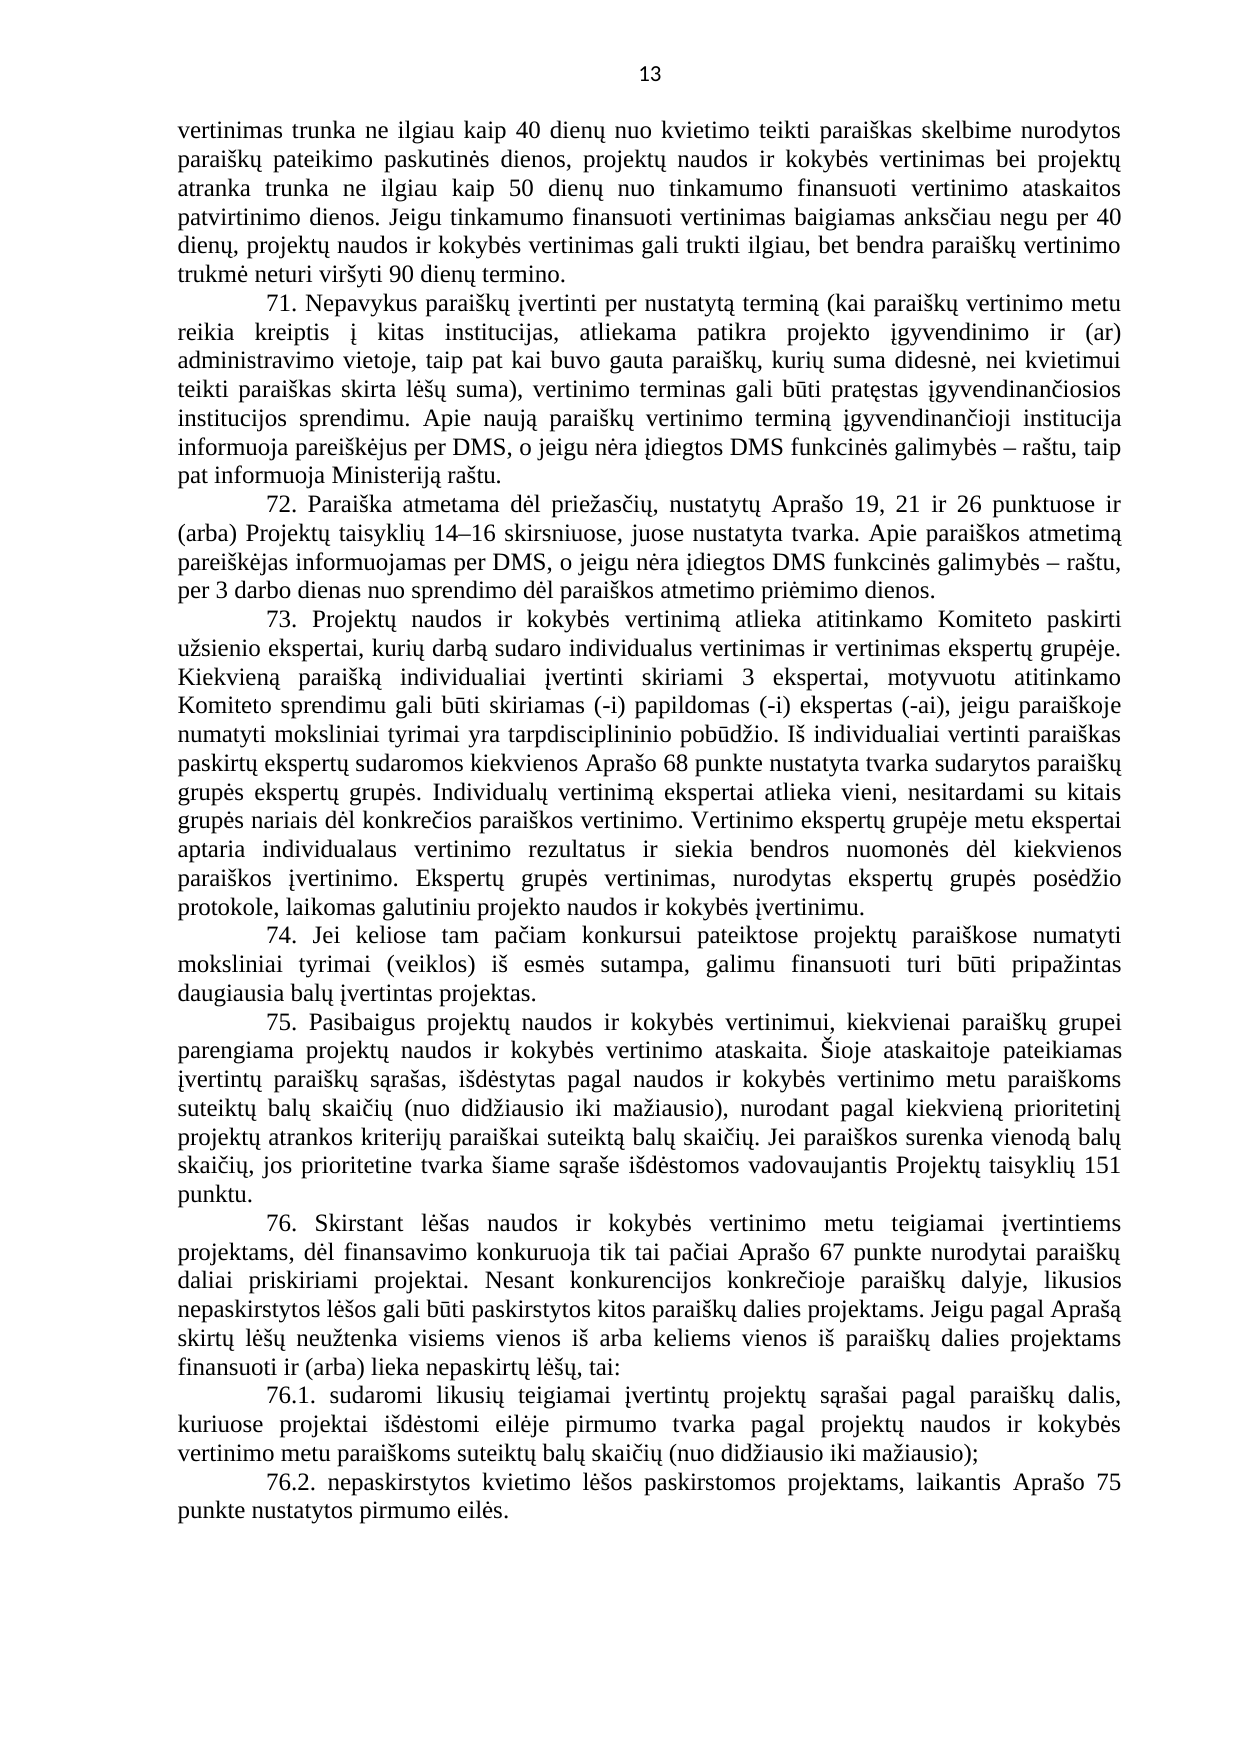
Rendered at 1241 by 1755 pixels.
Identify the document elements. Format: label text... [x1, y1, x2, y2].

text vertinimas trunka ne ilgiau kaip 40 dienų nuo kvietimo teikti paraiškas skelbime nurodytos paraiškų pateikimo paskutinės dienos, projektų naudos ir kokybės vertinimas bei projektų atranka trunka ne ilgiau kaip 50 dienų nuo tinkamumo finansuoti vertinimo ataskaitos patvirtinimo dienos. Jeigu tinkamumo finansuoti vertinimas baigiamas anksčiau negu per 40 dienų, projektų naudos ir kokybės vertinimas gali trukti ilgiau, bet bendra paraiškų vertinimo trukmė neturi viršyti 90 dienų termino. [177, 116, 1122, 288]
text 76.2. nepaskirstytos kvietimo lėšos paskirstomos projektams, laikantis Aprašo 75 punkte nustatytos pirmumo eilės. [177, 1467, 1122, 1524]
text 71. Nepavykus paraiškų įvertinti per nustatytą terminą (kai paraiškų vertinimo metu reikia kreiptis į kitas institucijas, atliekama patikra projekto įgyvendinimo ir (ar) administravimo vietoje, taip pat kai buvo gauta paraiškų, kurių suma didesnė, nei kvietimui teikti paraiškas skirta lėšų suma), vertinimo terminas gali būti pratęstas įgyvendinančiosios institucijos sprendimu. Apie naują paraiškų vertinimo terminą įgyvendinančioji institucija informuoja pareiškėjus per DMS, o jeigu nėra įdiegtos DMS funkcinės galimybės – raštu, taip pat informuoja Ministeriją raštu. [177, 288, 1122, 489]
text 76. Skirstant lėšas naudos ir kokybės vertinimo metu teigiamai įvertintiems projektams, dėl finansavimo konkuruoja tik tai pačiai Aprašo 67 punkte nurodytai paraiškų daliai priskiriami projektai. Nesant konkurencijos konkrečioje paraiškų dalyje, likusios nepaskirstytos lėšos gali būti paskirstytos kitos paraiškų dalies projektams. Jeigu pagal Aprašą skirtų lėšų neužtenka visiems vienos iš arba keliems vienos iš paraiškų dalies projektams finansuoti ir (arba) lieka nepaskirtų lėšų, tai: [177, 1208, 1122, 1381]
text 73. Projektų naudos ir kokybės vertinimą atlieka atitinkamo Komiteto paskirti užsienio ekspertai, kurių darbą sudaro individualus vertinimas ir vertinimas ekspertų grupėje. Kiekvieną paraišką individualiai įvertinti skiriami 3 ekspertai, motyvuotu atitinkamo Komiteto sprendimu gali būti skiriamas (-i) papildomas (-i) ekspertas (-ai), jeigu paraiškoje numatyti moksliniai tyrimai yra tarpdisciplininio pobūdžio. Iš individualiai vertinti paraiškas paskirtų ekspertų sudaromos kiekvienos Aprašo 68 punkte nustatyta tvarka sudarytos paraiškų grupės ekspertų grupės. Individualų vertinimą ekspertai atlieka vieni, nesitardami su kitais grupės nariais dėl konkrečios paraiškos vertinimo. Vertinimo ekspertų grupėje metu ekspertai aptaria individualaus vertinimo rezultatus ir siekia bendros nuomonės dėl kiekvienos paraiškos įvertinimo. Ekspertų grupės vertinimas, nurodytas ekspertų grupės posėdžio protokole, laikomas galutiniu projekto naudos ir kokybės įvertinimu. [177, 604, 1122, 921]
text 76.1. sudaromi likusių teigiamai įvertintų projektų sąrašai pagal paraiškų dalis, kuriuose projektai išdėstomi eilėje pirmumo tvarka pagal projektų naudos ir kokybės vertinimo metu paraiškoms suteiktų balų skaičių (nuo didžiausio iki mažiausio); [177, 1381, 1122, 1467]
text 72. Paraiška atmetama dėl priežasčių, nustatytų Aprašo 19, 21 ir 26 punktuose ir (arba) Projektų taisyklių 14–16 skirsniuose, juose nustatyta tvarka. Apie paraiškos atmetimą pareiškėjas informuojamas per DMS, o jeigu nėra įdiegtos DMS funkcinės galimybės – raštu, per 3 darbo dienas nuo sprendimo dėl paraiškos atmetimo priėmimo dienos. [177, 489, 1122, 604]
text 74. Jei keliose tam pačiam konkursui pateiktose projektų paraiškose numatyti moksliniai tyrimai (veiklos) iš esmės sutampa, galimu finansuoti turi būti pripažintas daugiausia balų įvertintas projektas. [177, 921, 1122, 1007]
text 75. Pasibaigus projektų naudos ir kokybės vertinimui, kiekvienai paraiškų grupei parengiama projektų naudos ir kokybės vertinimo ataskaita. Šioje ataskaitoje pateikiamas įvertintų paraiškų sąrašas, išdėstytas pagal naudos ir kokybės vertinimo metu paraiškoms suteiktų balų skaičių (nuo didžiausio iki mažiausio), nurodant pagal kiekvieną prioritetinį projektų atrankos kriterijų paraiškai suteiktą balų skaičių. Jei paraiškos surenka vienodą balų skaičių, jos prioritetine tvarka šiame sąraše išdėstomos vadovaujantis Projektų taisyklių 151 punktu. [177, 1007, 1122, 1208]
